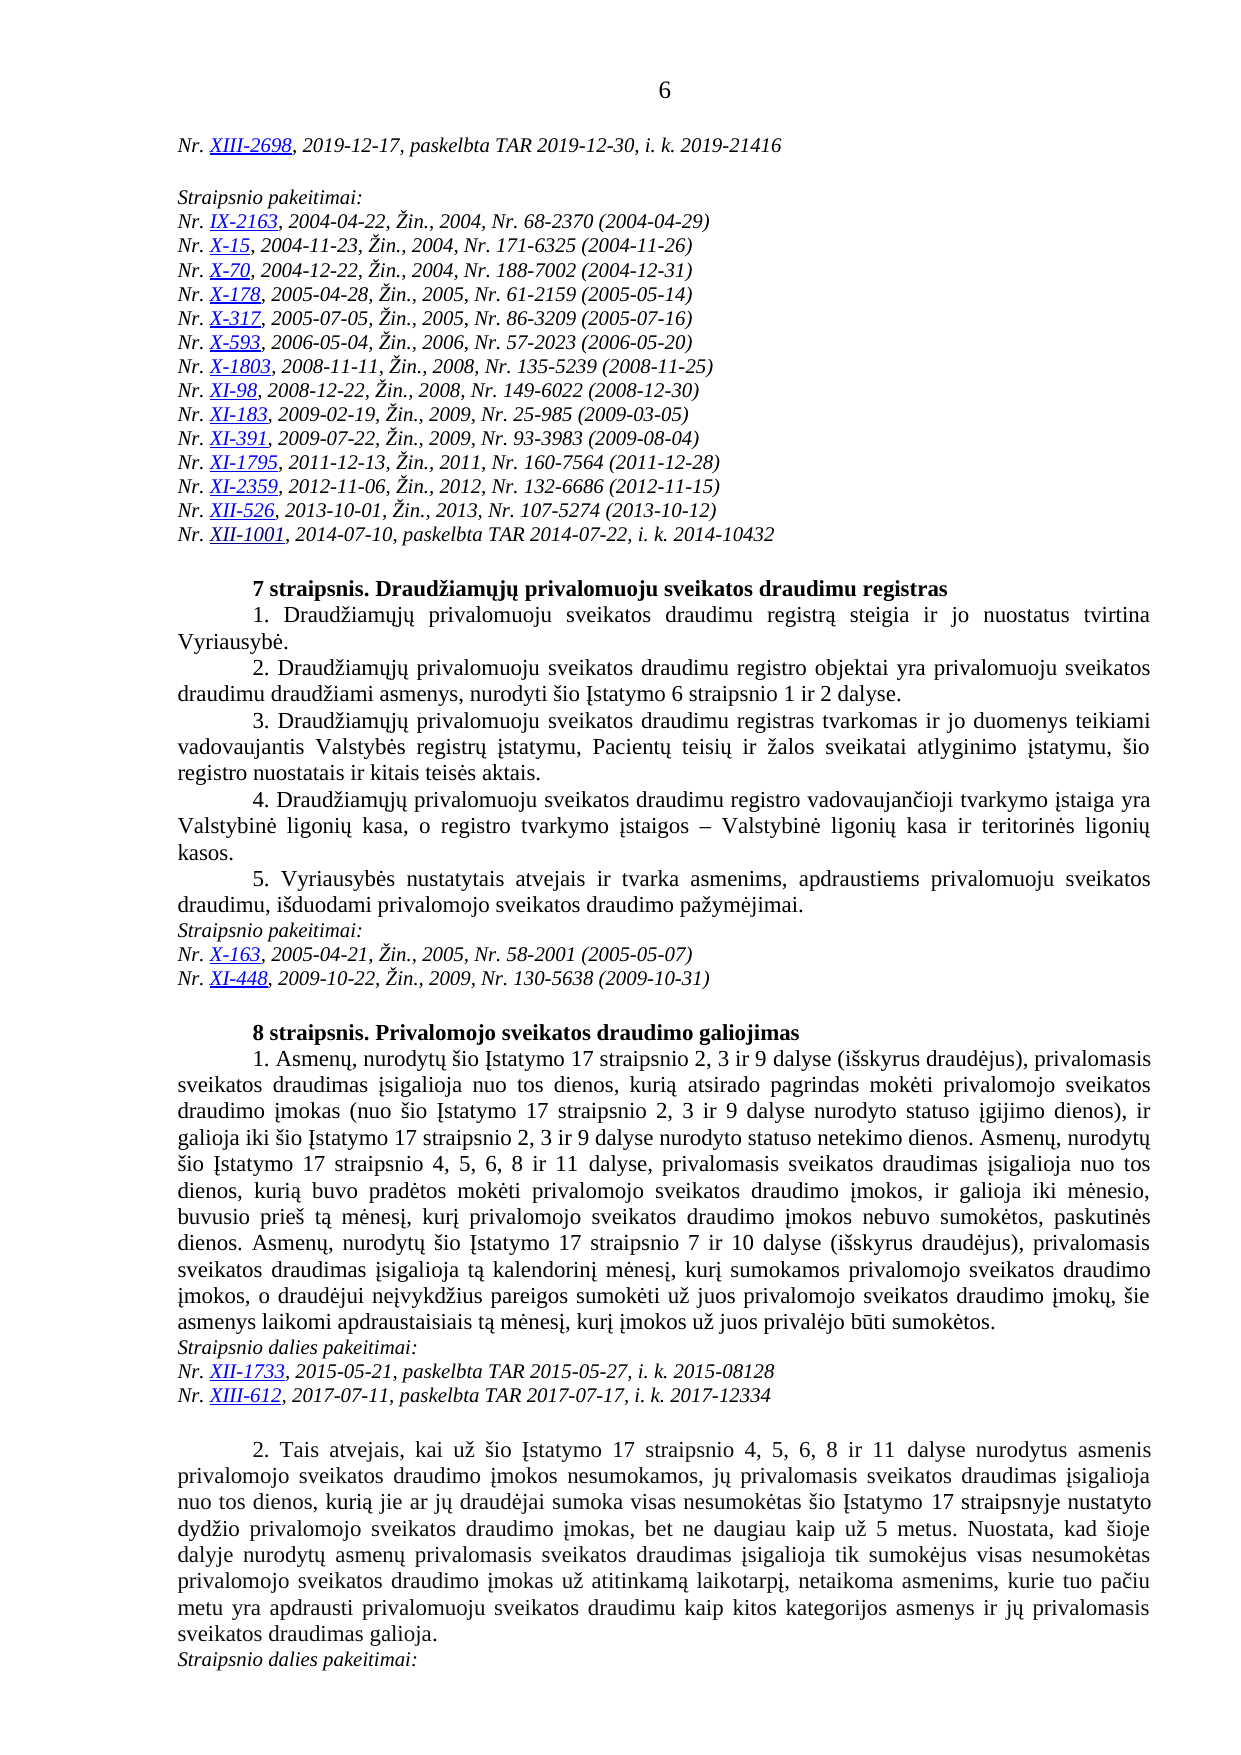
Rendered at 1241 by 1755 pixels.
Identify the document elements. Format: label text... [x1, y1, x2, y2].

text 4. Draudžiamųjų privalomuoju sveikatos draudimu registro vadovaujančioji tvarkymo įstaiga yra Valstybinė ligonių kasa, o registro tvarkymo įstaigos – Valstybinė ligonių kasa ir teritorinės ligonių kasos. [177, 786, 1152, 865]
text 1. Draudžiamųjų privalomuoju sveikatos draudimu registrą steigia ir jo nuostatus tvirtina Vyriausybė. [177, 601, 1152, 654]
text Straipsnio dalies pakeitimai: [177, 1335, 1152, 1359]
text Nr. X-178, 2005-04-28, Žin., 2005, Nr. 61-2159 (2005-05-14) [177, 282, 1152, 306]
text 5. Vyriausybės nustatytais atvejais ir tvarka asmenims, apdraustiems privalomuoju sveikatos draudimu, išduodami privalomojo sveikatos draudimo pažymėjimai. [177, 865, 1152, 918]
text Nr. X-15, 2004-11-23, Žin., 2004, Nr. 171-6325 (2004-11-26) [177, 233, 1152, 257]
text Nr. XII-526, 2013-10-01, Žin., 2013, Nr. 107-5274 (2013-10-12) [177, 498, 1152, 522]
text Nr. XI-448, 2009-10-22, Žin., 2009, Nr. 130-5638 (2009-10-31) [177, 966, 1152, 990]
text 3. Draudžiamųjų privalomuoju sveikatos draudimu registras tvarkomas ir jo duomenys teikiami vadovaujantis Valstybės registrų įstatymu, Pacientų teisių ir žalos sveikatai atlyginimo įstatymu, šio registro nuostatais ir kitais teisės aktais. [177, 707, 1152, 786]
text Nr. X-163, 2005-04-21, Žin., 2005, Nr. 58-2001 (2005-05-07) [177, 942, 1152, 966]
text 1. Asmenų, nurodytų šio Įstatymo 17 straipsnio 2, 3 ir 9 dalyse (išskyrus draudėjus), privalomasis sveikatos draudimas įsigalioja nuo tos dienos, kurią atsirado pagrindas mokėti privalomojo sveikatos draudimo įmokas (nuo šio Įstatymo 17 straipsnio 2, 3 ir 9 dalyse nurodyto statuso įgijimo dienos), ir galioja iki šio Įstatymo 17 straipsnio 2, 3 ir 9 dalyse nurodyto statuso netekimo dienos. Asmenų, nurodytų šio Įstatymo 17 straipsnio 4, 5, 6, 8 ir 11 dalyse, privalomasis sveikatos draudimas įsigalioja nuo tos dienos, kurią buvo pradėtos mokėti privalomojo sveikatos draudimo įmokos, ir galioja iki mėnesio, buvusio prieš tą mėnesį, kurį privalomojo sveikatos draudimo įmokos nebuvo sumokėtos, paskutinės dienos. Asmenų, nurodytų šio Įstatymo 17 straipsnio 7 ir 10 dalyse (išskyrus draudėjus), privalomasis sveikatos draudimas įsigalioja tą kalendorinį mėnesį, kurį sumokamos privalomojo sveikatos draudimo įmokos, o draudėjui neįvykdžius pareigos sumokėti už juos privalomojo sveikatos draudimo įmokų, šie asmenys laikomi apdraustaisiais tą mėnesį, kurį įmokos už juos privalėjo būti sumokėtos. [177, 1045, 1152, 1335]
text Nr. XII-1733, 2015-05-21, paskelbta TAR 2015-05-27, i. k. 2015-08128 [177, 1359, 1152, 1383]
text Nr. XII-1001, 2014-07-10, paskelbta TAR 2014-07-22, i. k. 2014-10432 [177, 522, 1152, 546]
text Nr. XIII-2698, 2019-12-17, paskelbta TAR 2019-12-30, i. k. 2019-21416 [177, 132, 1152, 157]
text Nr. XI-98, 2008-12-22, Žin., 2008, Nr. 149-6022 (2008-12-30) [177, 378, 1152, 402]
text 2. Tais atvejais, kai už šio Įstatymo 17 straipsnio 4, 5, 6, 8 ir 11 dalyse nurodytus asmenis privalomojo sveikatos draudimo įmokos nesumokamos, jų privalomasis sveikatos draudimas įsigalioja nuo tos dienos, kurią jie ar jų draudėjai sumoka visas nesumokėtas šio Įstatymo 17 straipsnyje nustatyto dydžio privalomojo sveikatos draudimo įmokas, bet ne daugiau kaip už 5 metus. Nuostata, kad šioje dalyje nurodytų asmenų privalomasis sveikatos draudimas įsigalioja tik sumokėjus visas nesumokėtas privalomojo sveikatos draudimo įmokas už atitinkamą laikotarpį, netaikoma asmenims, kurie tuo pačiu metu yra apdrausti privalomuoju sveikatos draudimu kaip kitos kategorijos asmenys ir jų privalomasis sveikatos draudimas galioja. [177, 1436, 1152, 1647]
text Nr. XI-183, 2009-02-19, Žin., 2009, Nr. 25-985 (2009-03-05) [177, 402, 1152, 426]
text Nr. X-1803, 2008-11-11, Žin., 2008, Nr. 135-5239 (2008-11-25) [177, 354, 1152, 378]
text 2. Draudžiamųjų privalomuoju sveikatos draudimu registro objektai yra privalomuoju sveikatos draudimu draudžiami asmenys, nurodyti šio Įstatymo 6 straipsnio 1 ir 2 dalyse. [177, 654, 1152, 707]
text Straipsnio pakeitimai: [177, 918, 1152, 942]
text Nr. X-593, 2006-05-04, Žin., 2006, Nr. 57-2023 (2006-05-20) [177, 330, 1152, 354]
text Nr. XIII-612, 2017-07-11, paskelbta TAR 2017-07-17, i. k. 2017-12334 [177, 1383, 1152, 1407]
text Nr. X-70, 2004-12-22, Žin., 2004, Nr. 188-7002 (2004-12-31) [177, 257, 1152, 282]
text Straipsnio pakeitimai: [177, 185, 1152, 209]
text Nr. XI-2359, 2012-11-06, Žin., 2012, Nr. 132-6686 (2012-11-15) [177, 474, 1152, 498]
text Nr. IX-2163, 2004-04-22, Žin., 2004, Nr. 68-2370 (2004-04-29) [177, 209, 1152, 233]
text Nr. XI-391, 2009-07-22, Žin., 2009, Nr. 93-3983 (2009-08-04) [177, 426, 1152, 450]
text 8 straipsnis. Privalomojo sveikatos draudimo galiojimas [177, 1018, 1152, 1045]
text Nr. X-317, 2005-07-05, Žin., 2005, Nr. 86-3209 (2005-07-16) [177, 306, 1152, 330]
text 7 straipsnis. Draudžiamųjų privalomuoju sveikatos draudimu registras [177, 575, 1152, 601]
text Nr. XI-1795, 2011-12-13, Žin., 2011, Nr. 160-7564 (2011-12-28) [177, 450, 1152, 474]
text Straipsnio dalies pakeitimai: [177, 1647, 1152, 1671]
